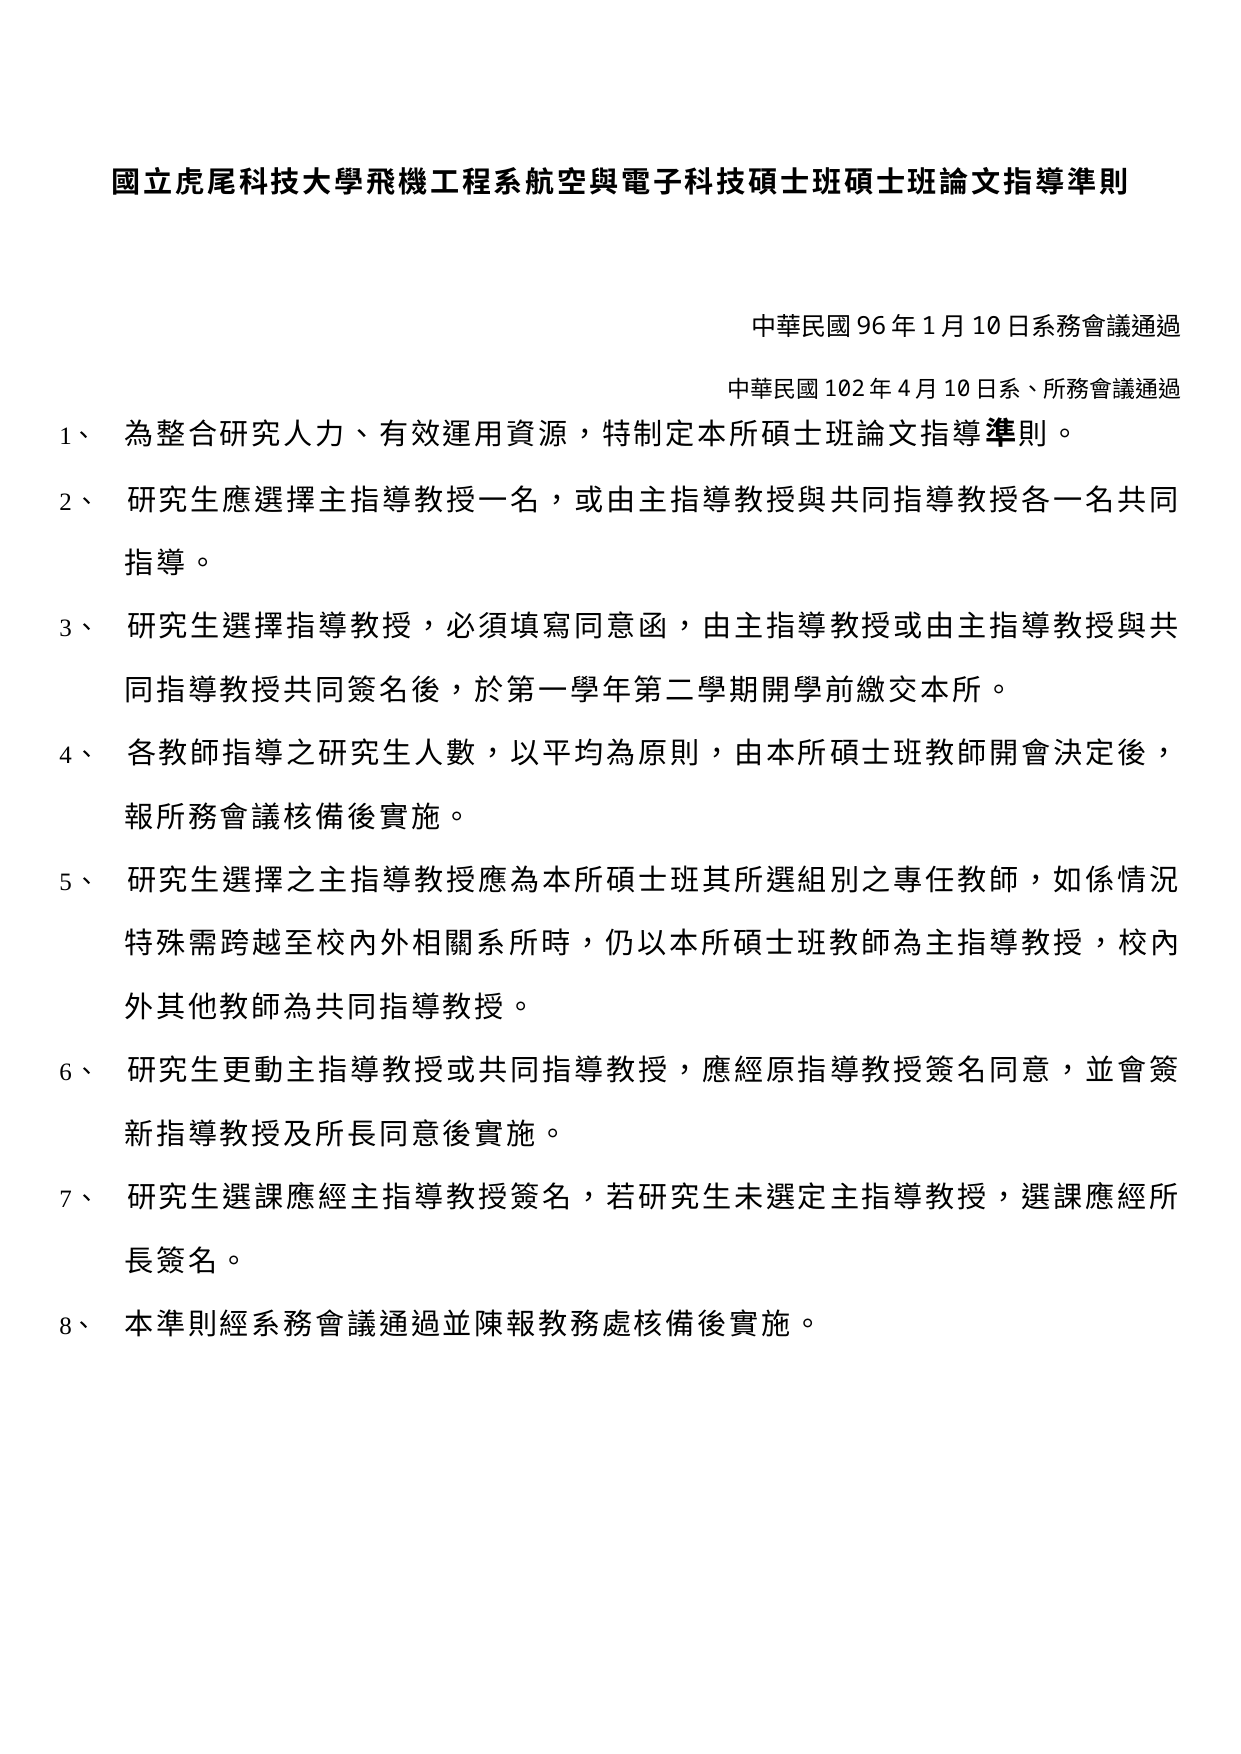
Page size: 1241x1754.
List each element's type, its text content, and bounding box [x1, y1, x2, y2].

text 中華民國102年4月10日系、所務會議通過 [59, 346, 1181, 408]
list 研究生選擇指導教授，必須填寫同意函，由主指導教授或由主指導教授與共同指導教授共同簽名後，於第一學年第二學期開學前繳交本所。 [59, 603, 1181, 709]
text 國立虎尾科技大學飛機工程系航空與電子科技碩士班碩士班論文指導準則 [59, 158, 1181, 201]
list 研究生更動主指導教授或共同指導教授，應經原指導教授簽名同意，並會簽新指導教授及所長同意後實施。 [59, 1047, 1181, 1153]
list 為整合研究人力、有效運用資源，特制定本所碩士班論文指導準則。 [59, 408, 1181, 453]
text 中華民國96年1月10日系務會議通過 [59, 283, 1181, 346]
list 本準則經系務會議通過並陳報教務處核備後實施。 [59, 1301, 1181, 1343]
list 各教師指導之研究生人數，以平均為原則，由本所碩士班教師開會決定後，報所務會議核備後實施。 [59, 730, 1181, 836]
list 研究生應選擇主指導教授一名，或由主指導教授與共同指導教授各一名共同指導。 [59, 476, 1181, 582]
list 研究生選課應經主指導教授簽名，若研究生未選定主指導教授，選課應經所長簽名。 [59, 1174, 1181, 1279]
list 研究生選擇之主指導教授應為本所碩士班其所選組別之專任教師，如係情況特殊需跨越至校內外相關系所時，仍以本所碩士班教師為主指導教授，校內外其他教師為共同指導教授。 [59, 857, 1181, 1026]
